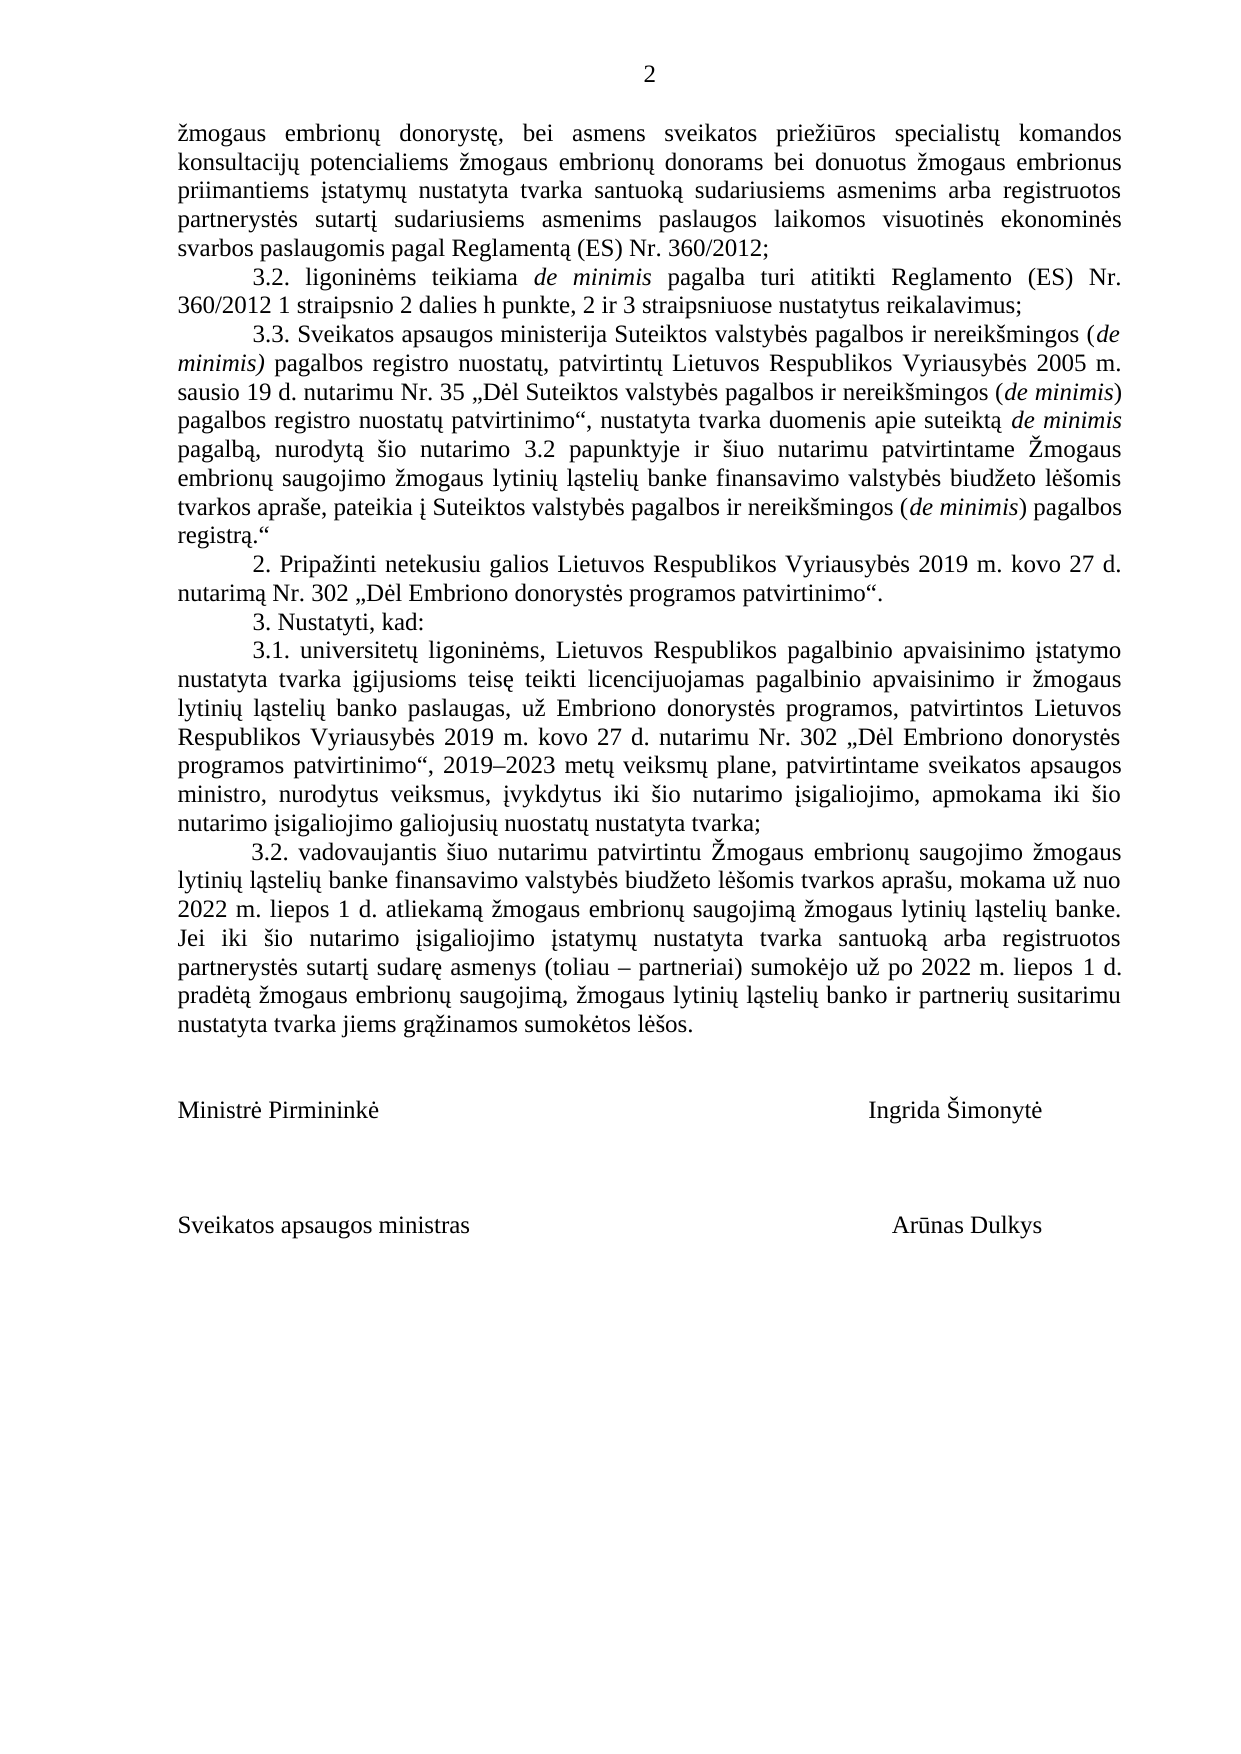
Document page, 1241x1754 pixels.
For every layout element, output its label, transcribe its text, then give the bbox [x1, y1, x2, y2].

text 3.3. Sveikatos apsaugos ministerija Suteiktos valstybės pagalbos ir nereikšmingos (de minimis) pagalbos registro nuostatų, patvirtintų Lietuvos Respublikos Vyriausybės 2005 m. sausio 19 d. nutarimu Nr. 35 „Dėl Suteiktos valstybės pagalbos ir nereikšmingos (de minimis) pagalbos registro nuostatų patvirtinimo“, nustatyta tvarka duomenis apie suteiktą de minimis pagalbą, nurodytą šio nutarimo 3.2 papunktyje ir šiuo nutarimu patvirtintame Žmogaus embrionų saugojimo žmogaus lytinių ląstelių banke finansavimo valstybės biudžeto lėšomis tvarkos apraše, pateikia į Suteiktos valstybės pagalbos ir nereikšmingos (de minimis) pagalbos registrą.“ [177, 319, 1122, 549]
text 3.2. ligoninėms teikiama de minimis pagalba turi atitikti Reglamento (ES) Nr. 360/2012 1 straipsnio 2 dalies h punkte, 2 ir 3 straipsniuose nustatytus reikalavimus; [177, 262, 1122, 319]
text 3.2. vadovaujantis šiuo nutarimu patvirtintu Žmogaus embrionų saugojimo žmogaus lytinių ląstelių banke finansavimo valstybės biudžeto lėšomis tvarkos aprašu, mokama už nuo 2022 m. liepos 1 d. atliekamą žmogaus embrionų saugojimą žmogaus lytinių ląstelių banke. Jei iki šio nutarimo įsigaliojimo įstatymų nustatyta tvarka santuoką arba registruotos partnerystės sutartį sudarę asmenys (toliau – partneriai) sumokėjo už po 2022 m. liepos 1 d. pradėtą žmogaus embrionų saugojimą, žmogaus lytinių ląstelių banko ir partnerių susitarimu nustatyta tvarka jiems grąžinamos sumokėtos lėšos. [177, 837, 1122, 1038]
text žmogaus embrionų donorystę, bei asmens sveikatos priežiūros specialistų komandos konsultacijų potencialiems žmogaus embrionų donorams bei donuotus žmogaus embrionus priimantiems įstatymų nustatyta tvarka santuoką sudariusiems asmenims arba registruotos partnerystės sutartį sudariusiems asmenims paslaugos laikomos visuotinės ekonominės svarbos paslaugomis pagal Reglamentą (ES) Nr. 360/2012; [177, 118, 1122, 262]
text Sveikatos apsaugos ministras Arūnas Dulkys [177, 1211, 1122, 1239]
text 3. Nustatyti, kad: [177, 607, 1122, 636]
text 2. Pripažinti netekusiu galios Lietuvos Respublikos Vyriausybės 2019 m. kovo 27 d. nutarimą Nr. 302 „Dėl Embriono donorystės programos patvirtinimo“. [177, 549, 1122, 607]
text 3.1. universitetų ligoninėms, Lietuvos Respublikos pagalbinio apvaisinimo įstatymo nustatyta tvarka įgijusioms teisę teikti licencijuojamas pagalbinio apvaisinimo ir žmogaus lytinių ląstelių banko paslaugas, už Embriono donorystės programos, patvirtintos Lietuvos Respublikos Vyriausybės 2019 m. kovo 27 d. nutarimu Nr. 302 „Dėl Embriono donorystės programos patvirtinimo“, 2019–2023 metų veiksmų plane, patvirtintame sveikatos apsaugos ministro, nurodytus veiksmus, įvykdytus iki šio nutarimo įsigaliojimo, apmokama iki šio nutarimo įsigaliojimo galiojusių nuostatų nustatyta tvarka; [177, 636, 1122, 837]
text Ministrė Pirmininkė Ingrida Šimonytė [177, 1096, 1122, 1124]
